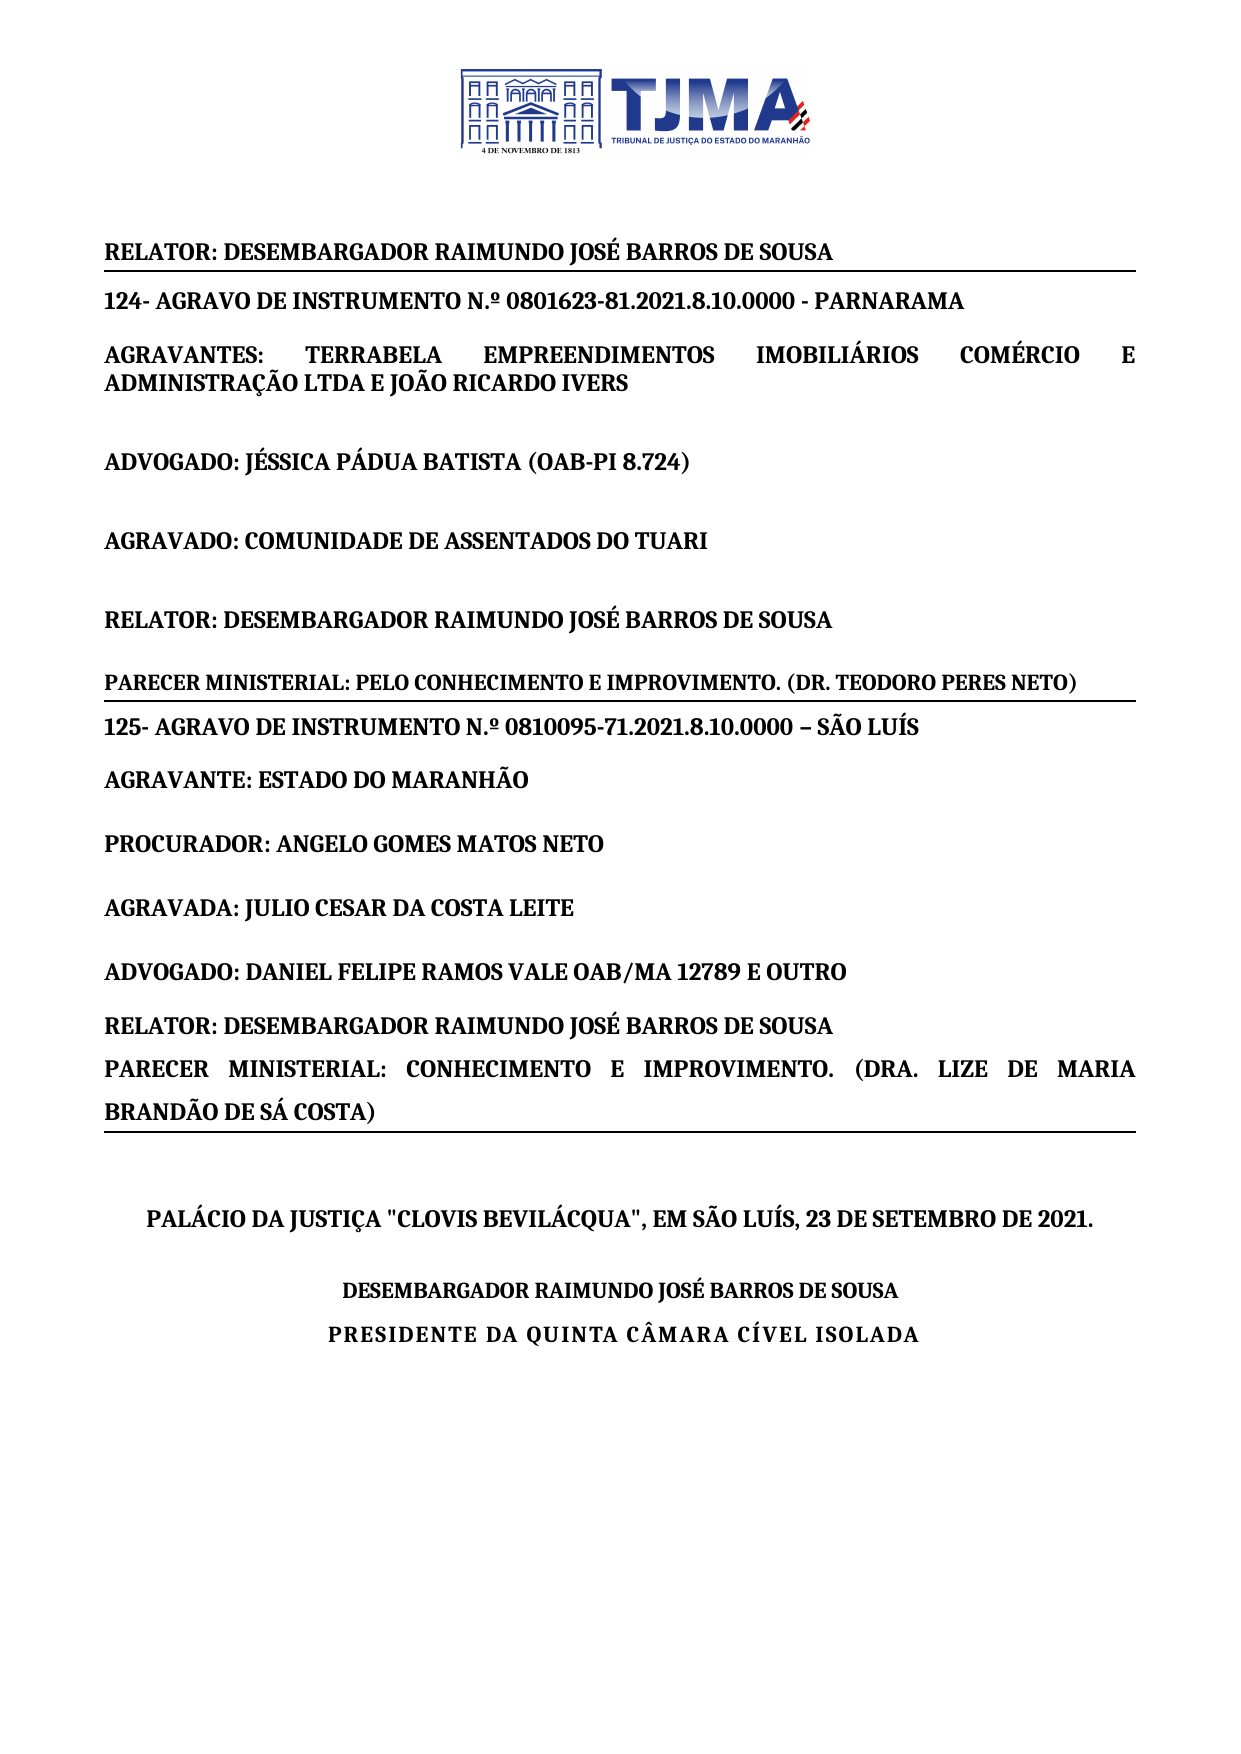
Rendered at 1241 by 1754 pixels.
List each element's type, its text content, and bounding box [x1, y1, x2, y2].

text AGRAVADA: JULIO CESAR DA COSTA LEITE [104, 894, 1136, 923]
text PALÁCIO DA JUSTIÇA "CLOVIS BEVILÁCQUA", EM SÃO LUÍS, 23 DE SETEMBRO DE 2021. [104, 1205, 1136, 1234]
picture [460, 69, 810, 155]
text RELATOR: DESEMBARGADOR RAIMUNDO JOSÉ BARROS DE SOUSA [104, 237, 1136, 270]
text ADVOGADO: JÉSSICA PÁDUA BATISTA (OAB-PI 8.724) [104, 448, 1136, 477]
text PARECER MINISTERIAL: PELO CONHECIMENTO E IMPROVIMENTO. (DR. TEODORO PERES NETO) [104, 670, 1136, 700]
text ADVOGADO: DANIEL FELIPE RAMOS VALE OAB/MA 12789 E OUTRO [104, 958, 1136, 987]
text 124- AGRAVO DE INSTRUMENTO N.º 0801623-81.2021.8.10.0000 - PARNARAMA [104, 287, 1136, 316]
text RELATOR: DESEMBARGADOR RAIMUNDO JOSÉ BARROS DE SOUSA [104, 606, 1136, 634]
text AGRAVANTES: TERRABELA EMPREENDIMENTOS IMOBILIÁRIOS COMÉRCIO E ADMINISTRAÇÃO LTDA E JOÃO RICARDO IVERS [104, 341, 1136, 398]
text AGRAVADO: COMUNIDADE DE ASSENTADOS DO TUARI [104, 527, 1136, 556]
text DESEMBARGADOR RAIMUNDO JOSÉ BARROS DE SOUSA [104, 1278, 1136, 1305]
text AGRAVANTE: ESTADO DO MARANHÃO [104, 766, 1136, 795]
text RELATOR: DESEMBARGADOR RAIMUNDO JOSÉ BARROS DE SOUSA [104, 1012, 1136, 1041]
text PROCURADOR: ANGELO GOMES MATOS NETO [104, 830, 1136, 859]
text PRESIDENTE DA QUINTA CÂMARA CÍVEL ISOLADA [104, 1321, 1136, 1348]
text PARECER MINISTERIAL: CONHECIMENTO E IMPROVIMENTO. (DRA. LIZE DE MARIA BRANDÃO DE SÁ COSTA) [104, 1055, 1136, 1131]
text 125- AGRAVO DE INSTRUMENTO N.º 0810095-71.2021.8.10.0000 – SÃO LUÍS [104, 713, 1136, 742]
